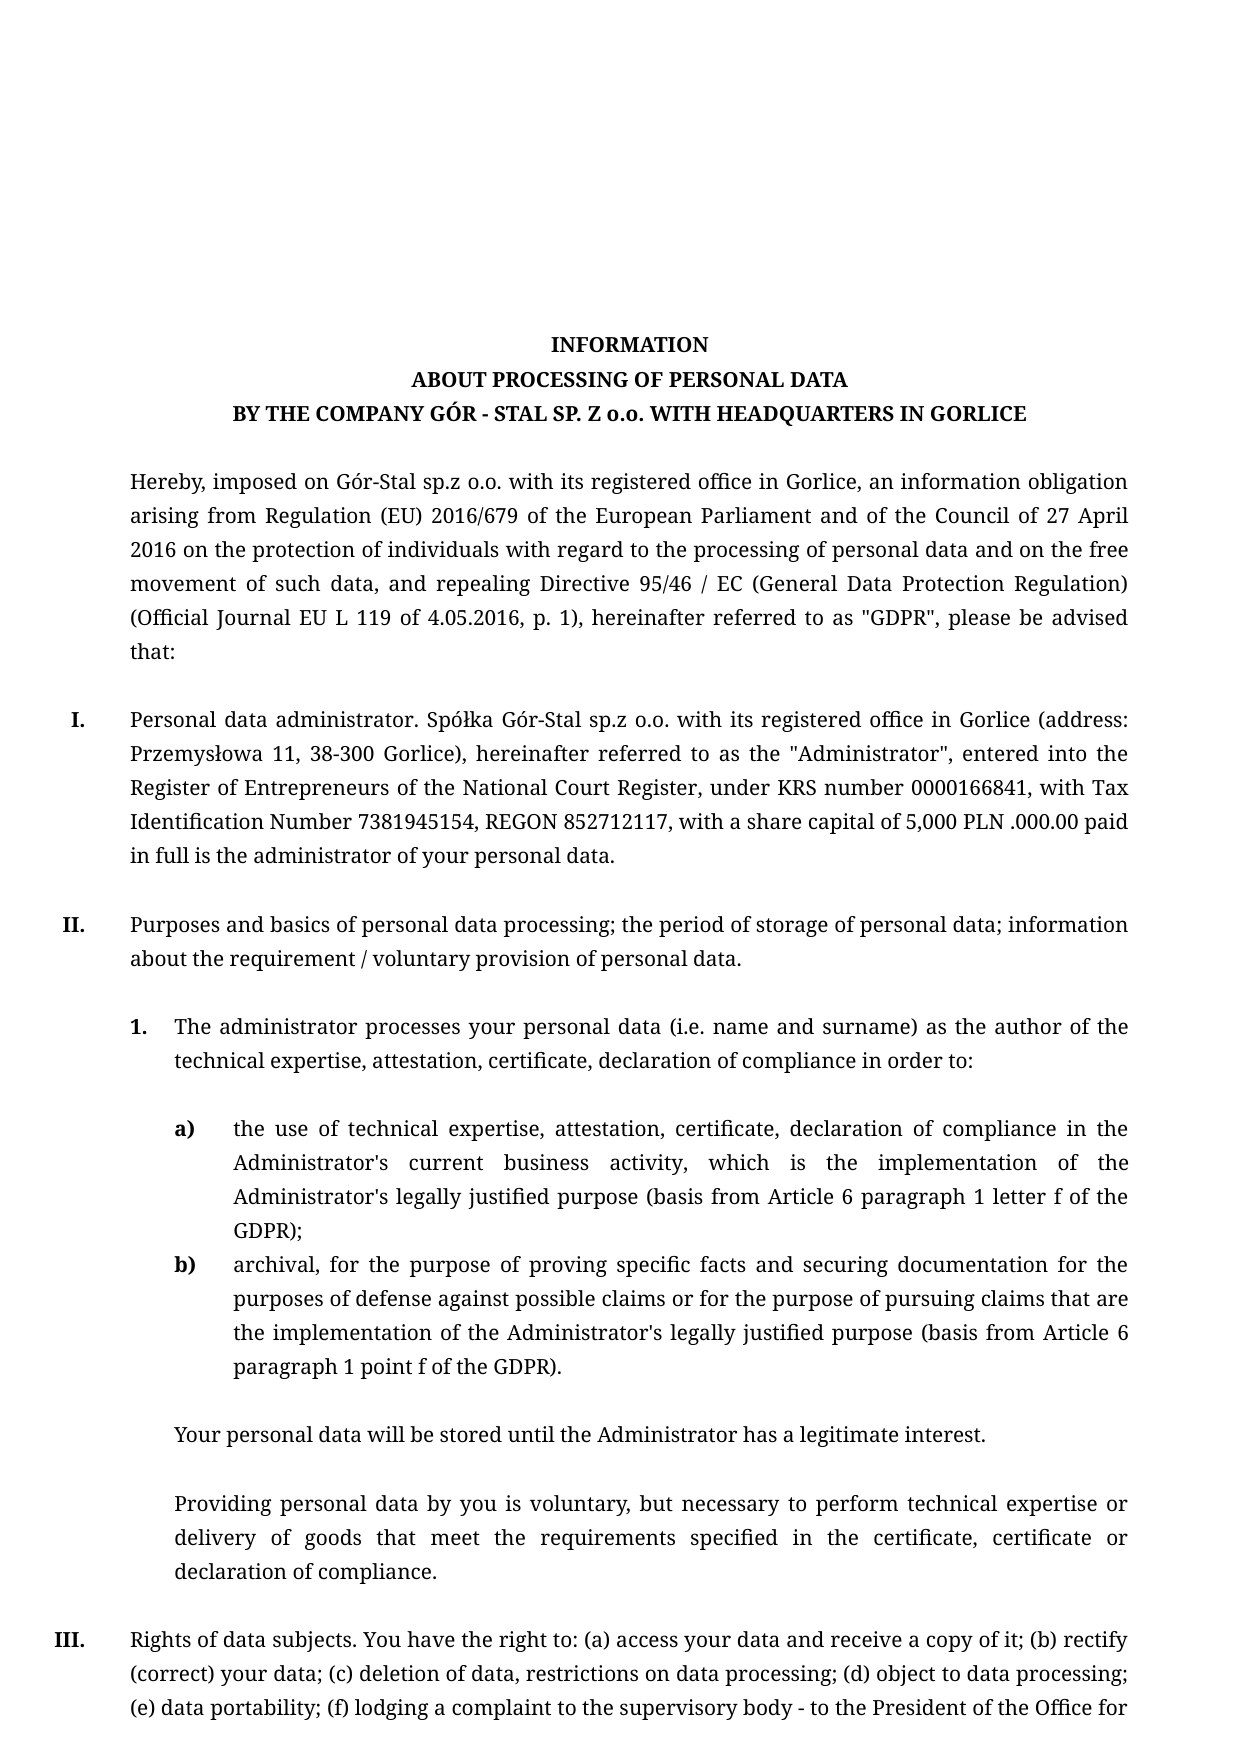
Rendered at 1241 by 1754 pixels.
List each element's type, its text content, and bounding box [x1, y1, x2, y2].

text Your personal data will be stored until the Administrator has a legitimate interest. [174, 1421, 1130, 1449]
text Hereby, imposed on Gór-Stal sp.z o.o. with its registered office in Gorlice, an information obligation arising from Regulation (EU) 2016/679 of the European Parliament and of the Council of 27 April 2016 on the protection of individuals with regard to the processing of personal data and on the free movement of such data, and repealing Directive 95/46 / EC (General Data Protection Regulation) (Official Journal EU L 119 of 4.05.2016, p. 1), hereinafter referred to as "GDPR", please be advised that: [130, 467, 1130, 666]
list Purposes and basics of personal data processing; the period of storage of personal data; information about the requirement / voluntary provision of personal data. [85, 910, 1130, 972]
text Providing personal data by you is voluntary, but necessary to perform technical expertise or delivery of goods that meet the requirements specified in the certificate, certificate or declaration of compliance. [174, 1489, 1130, 1586]
list the use of technical expertise, attestation, certificate, declaration of compliance in the Administrator's current business activity, which is the implementation of the Administrator's legally justified purpose (basis from Article 6 paragraph 1 letter f of the GDPR); [174, 1114, 1130, 1245]
list Personal data administrator. Spółka Gór-Stal sp.z o.o. with its registered office in Gorlice (address: Przemysłowa 11, 38-300 Gorlice), hereinafter referred to as the "Administrator", entered into the Register of Entrepreneurs of the National Court Register, under KRS number 0000166841, with Tax Identification Number 7381945154, REGON 852712117, with a share capital of 5,000 PLN .000.00 paid in full is the administrator of your personal data. [85, 705, 1130, 870]
list The administrator processes your personal data (i.e. name and surname) as the author of the technical expertise, attestation, certificate, declaration of compliance in order to: [130, 1012, 1130, 1074]
list Rights of data subjects. You have the right to: (a) access your data and receive a copy of it; (b) rectify (correct) your data; (c) deletion of data, restrictions on data processing; (d) object to data processing; (e) data portability; (f) lodging a complaint to the supervisory body - to the President of the Office for [85, 1625, 1130, 1722]
text INFORMATION [130, 331, 1130, 359]
text BY THE COMPANY GÓR - STAL SP. Z o.o. WITH HEADQUARTERS IN GORLICE [130, 399, 1130, 427]
list archival, for the purpose of proving specific facts and securing documentation for the purposes of defense against possible claims or for the purpose of pursuing claims that are the implementation of the Administrator's legally justified purpose (basis from Article 6 paragraph 1 point f of the GDPR). [174, 1250, 1130, 1381]
text ABOUT PROCESSING OF PERSONAL DATA [130, 365, 1130, 393]
